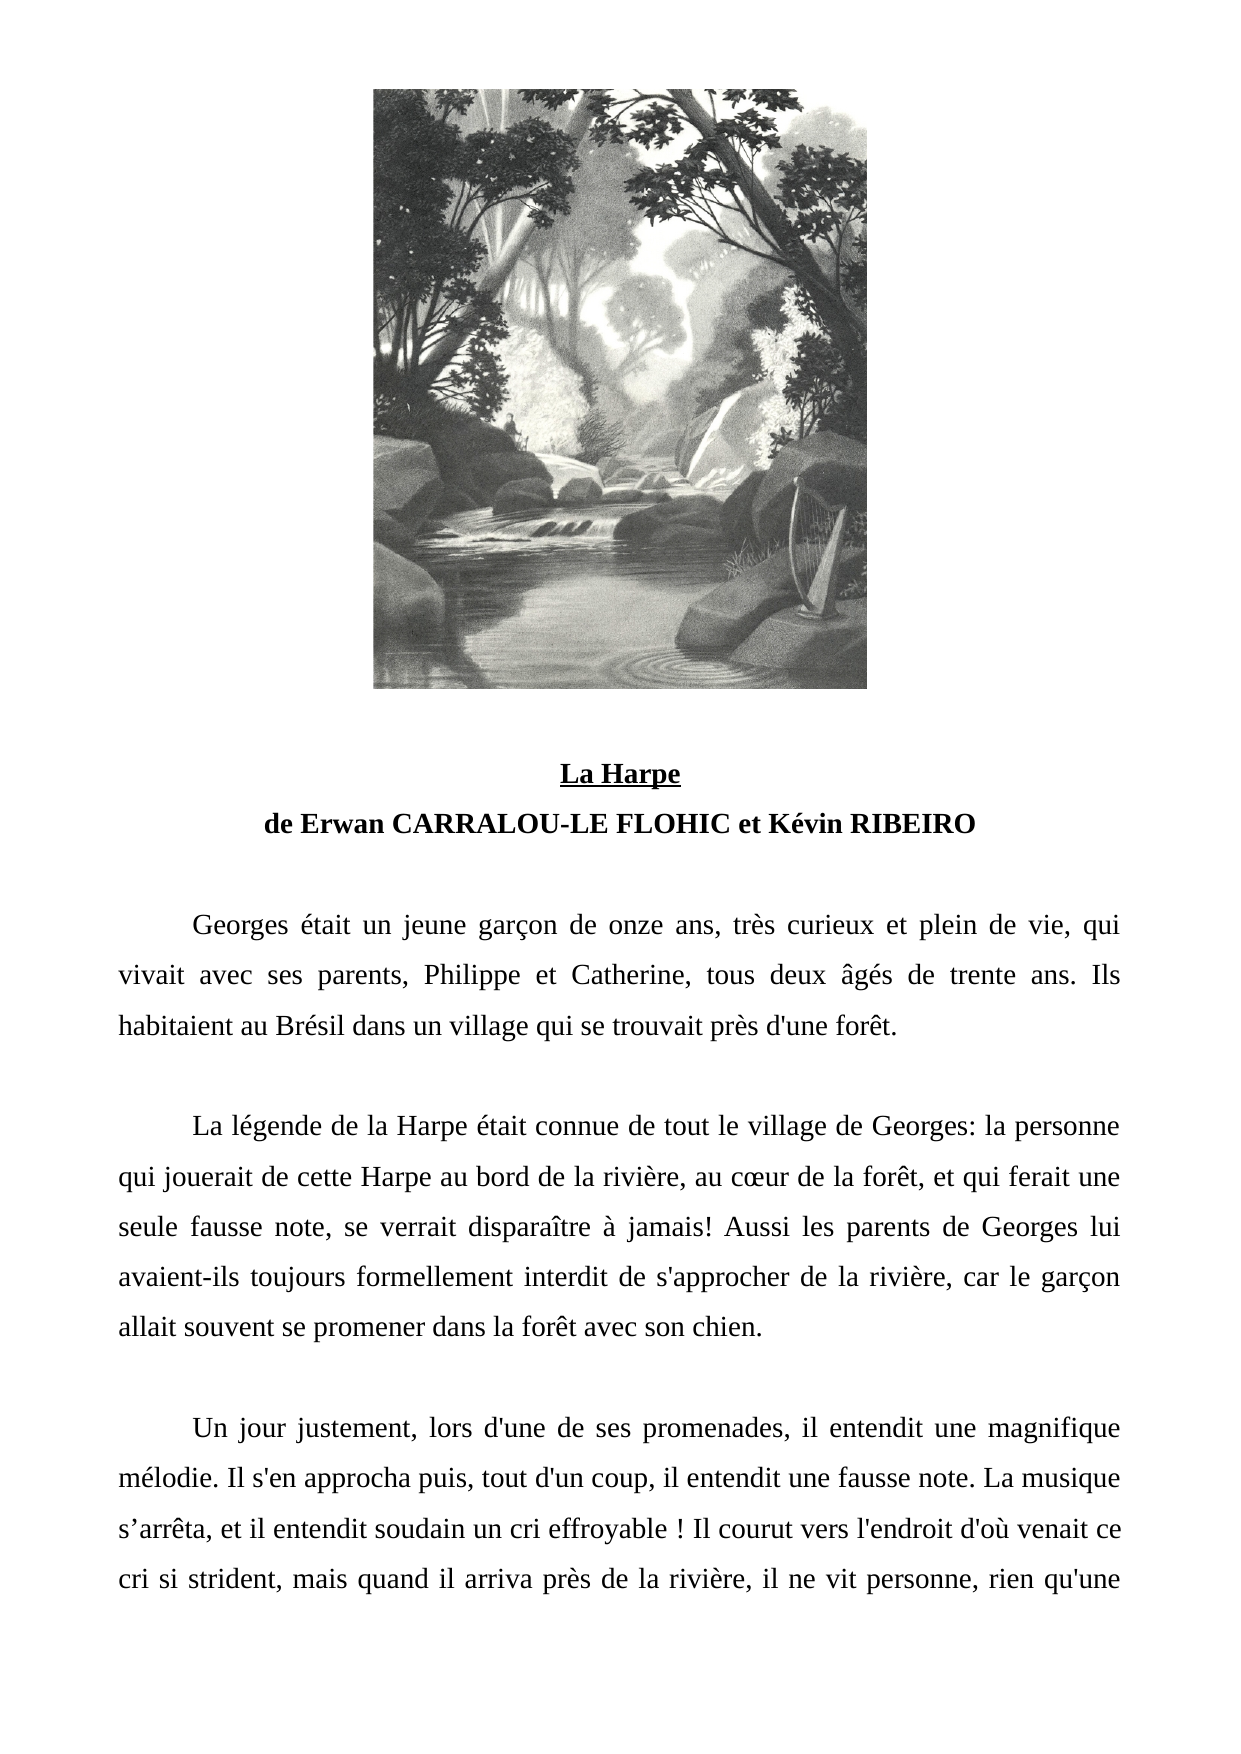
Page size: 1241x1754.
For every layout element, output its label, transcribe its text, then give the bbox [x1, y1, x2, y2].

picture [373, 89, 867, 689]
text La Harpe [118, 756, 1122, 790]
text Un jour justement, lors d'une de ses promenades, il entendit une magnifique mélodie. Il s'en approcha puis, tout d'un coup, il entendit une fausse note. La musique s’arrêta, et il entendit soudain un cri effroyable ! Il courut vers l'endroit d'où venait ce cri si strident, mais quand il arriva près de la rivière, il ne vit personne, rien qu'une [118, 1410, 1122, 1595]
text de Erwan CARRALOU-LE FLOHIC et Kévin RIBEIRO [118, 806, 1122, 840]
text La légende de la Harpe était connue de tout le village de Georges: la personne qui jouerait de cette Harpe au bord de la rivière, au cœur de la forêt, et qui ferait une seule fausse note, se verrait disparaître à jamais! Aussi les parents de Georges lui avaient-ils toujours formellement interdit de s'approcher de la rivière, car le garçon allait souvent se promener dans la forêt avec son chien. [118, 1108, 1122, 1343]
text Georges était un jeune garçon de onze ans, très curieux et plein de vie, qui vivait avec ses parents, Philippe et Catherine, tous deux âgés de trente ans. Ils habitaient au Brésil dans un village qui se trouvait près d'une forêt. [118, 907, 1122, 1041]
